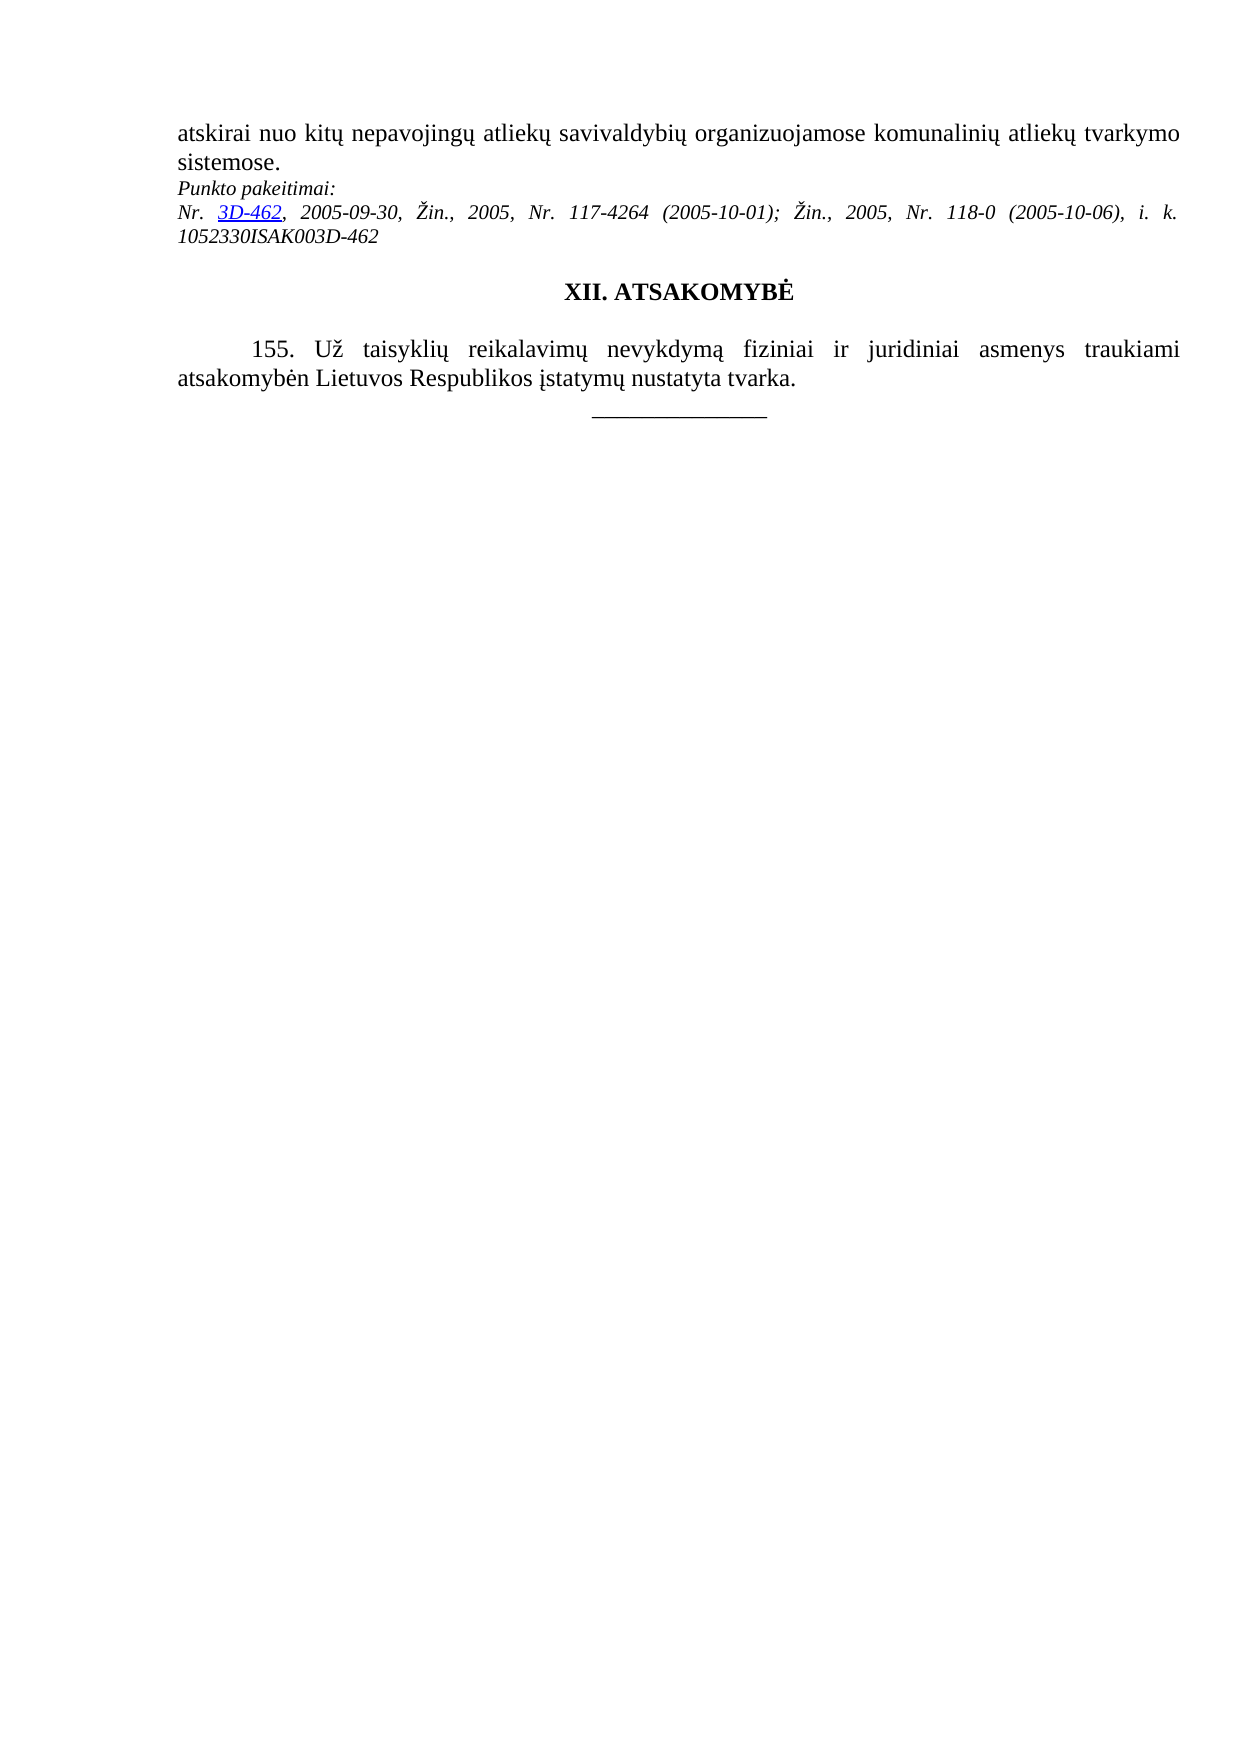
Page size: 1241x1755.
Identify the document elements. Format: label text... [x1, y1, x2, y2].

text 155. Už taisyklių reikalavimų nevykdymą fiziniai ir juridiniai asmenys traukiami atsakomybėn Lietuvos Respublikos įstatymų nustatyta tvarka. [177, 334, 1181, 392]
text XII. ATSAKOMYBĖ [177, 277, 1181, 305]
text Nr. 3D-462, 2005-09-30, Žin., 2005, Nr. 117-4264 (2005-10-01); Žin., 2005, Nr. 118-0 (2005-10-06), i. k. 1052330ISAK003D-462 [177, 200, 1181, 248]
text ______________ [177, 392, 1181, 420]
text Punkto pakeitimai: [177, 176, 1181, 200]
text atskirai nuo kitų nepavojingų atliekų savivaldybių organizuojamose komunalinių atliekų tvarkymo sistemose. [177, 118, 1181, 176]
